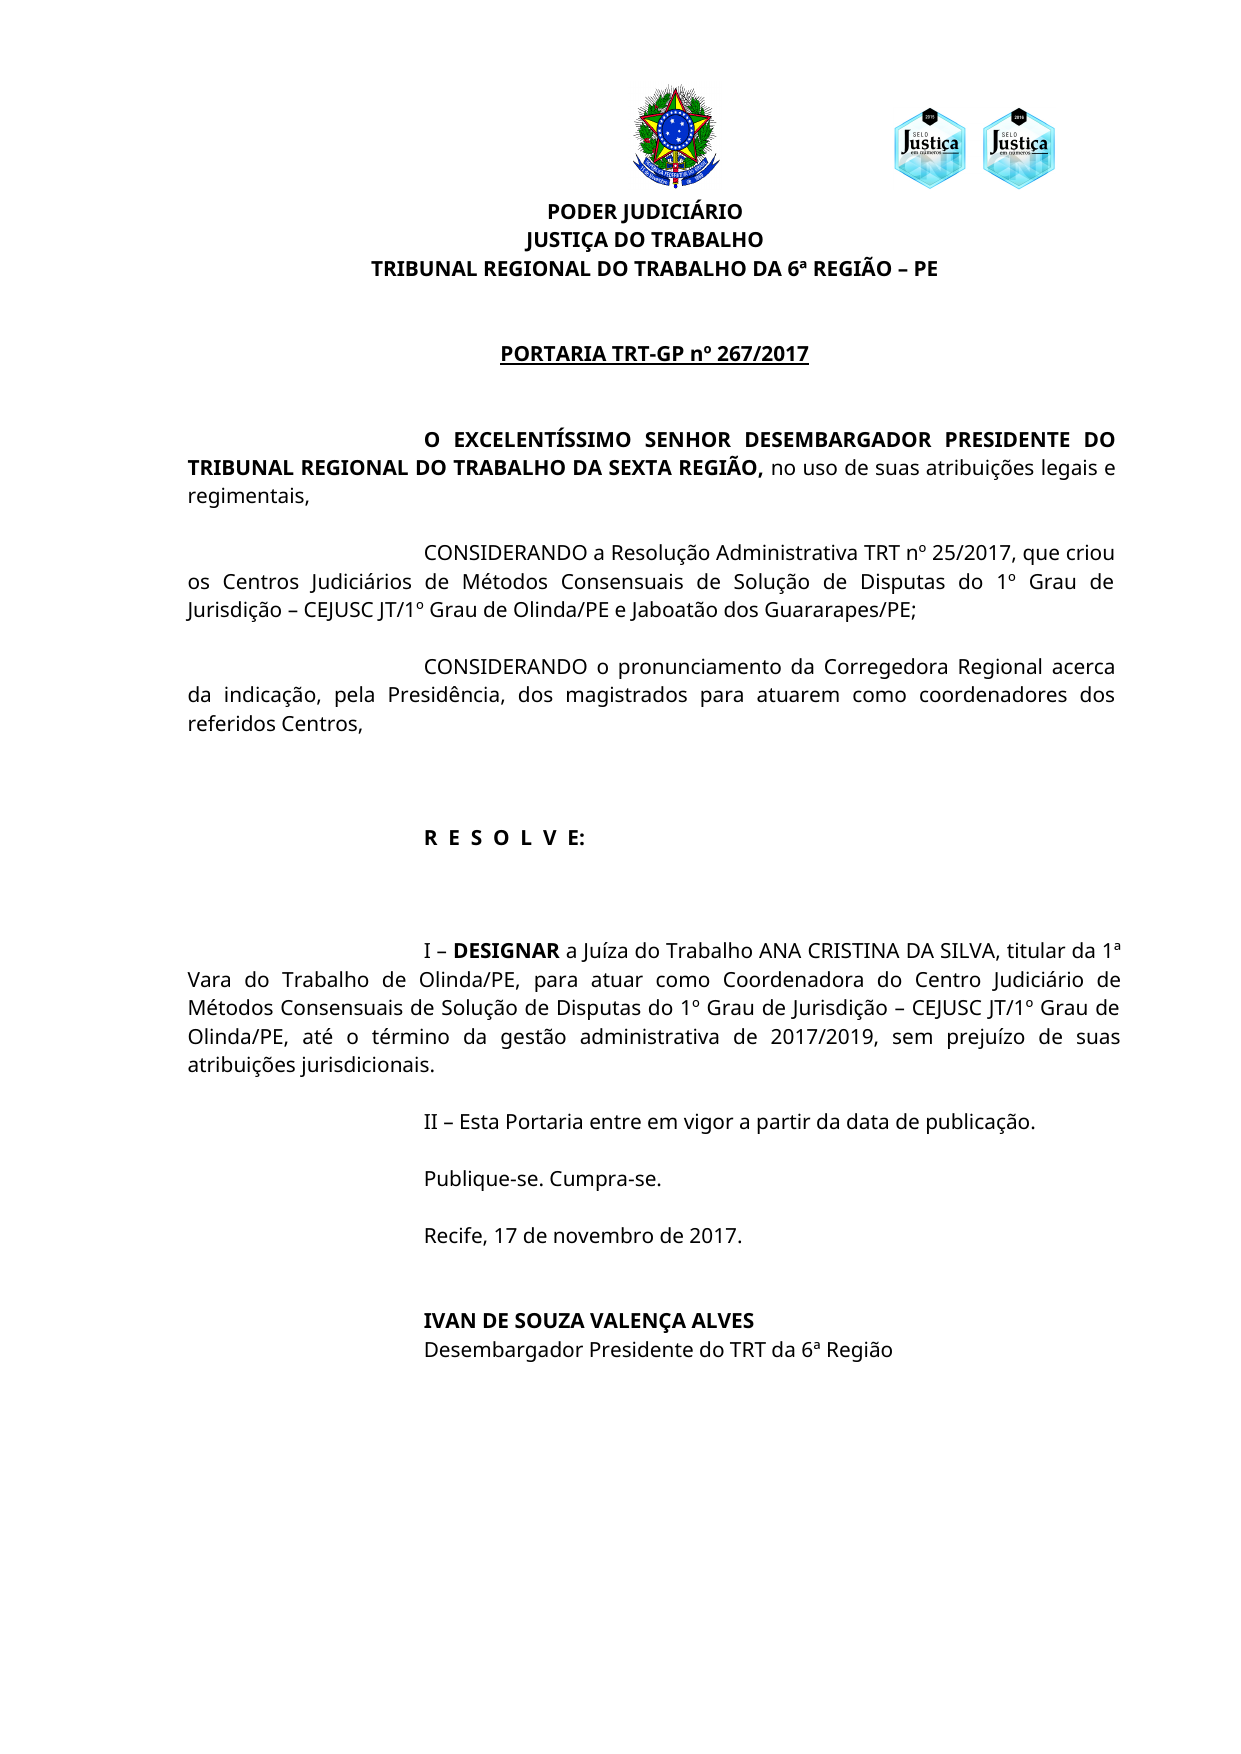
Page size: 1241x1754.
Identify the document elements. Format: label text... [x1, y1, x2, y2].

text II – Esta Portaria entre em vigor a partir da data de publicação. [187, 1107, 1122, 1136]
text Recife, 17 de novembro de 2017. [187, 1221, 1122, 1249]
text O EXCELENTÍSSIMO SENHOR DESEMBARGADOR PRESIDENTE DO TRIBUNAL REGIONAL DO TRABALHO DA SEXTA REGIÃO, no uso de suas atribuições legais e regimentais, [187, 425, 1116, 510]
text Desembargador Presidente do TRT da 6ª Região [423, 1335, 1122, 1363]
text PORTARIA TRT-GP nº 267/2017 [187, 339, 1122, 368]
text R E S O L V E: [187, 823, 1122, 851]
picture [893, 107, 1056, 190]
text CONSIDERANDO o pronunciamento da Corregedora Regional acerca da indicação, pela Presidência, dos magistrados para atuarem como coordenadores dos referidos Centros, [187, 652, 1116, 737]
subtitle IVAN DE SOUZA VALENÇA ALVES [187, 1306, 1122, 1335]
text CONSIDERANDO a Resolução Administrativa TRT nº 25/2017, que criou os Centros Judiciários de Métodos Consensuais de Solução de Disputas do 1º Grau de Jurisdição – CEJUSC JT/1º Grau de Olinda/PE e Jaboatão dos Guararapes/PE; [187, 538, 1116, 624]
text I – DESIGNAR a Juíza do Trabalho ANA CRISTINA DA SILVA, titular da 1ª Vara do Trabalho de Olinda/PE, para atuar como Coordenadora do Centro Judiciário de Métodos Consensuais de Solução de Disputas do 1º Grau de Jurisdição – CEJUSC JT/1º Grau de Olinda/PE, até o término da gestão administrativa de 2017/2019, sem prejuízo de suas atribuições jurisdicionais. [187, 937, 1122, 1079]
picture [628, 81, 722, 190]
text Publique-se. Cumpra-se. [187, 1164, 1122, 1192]
